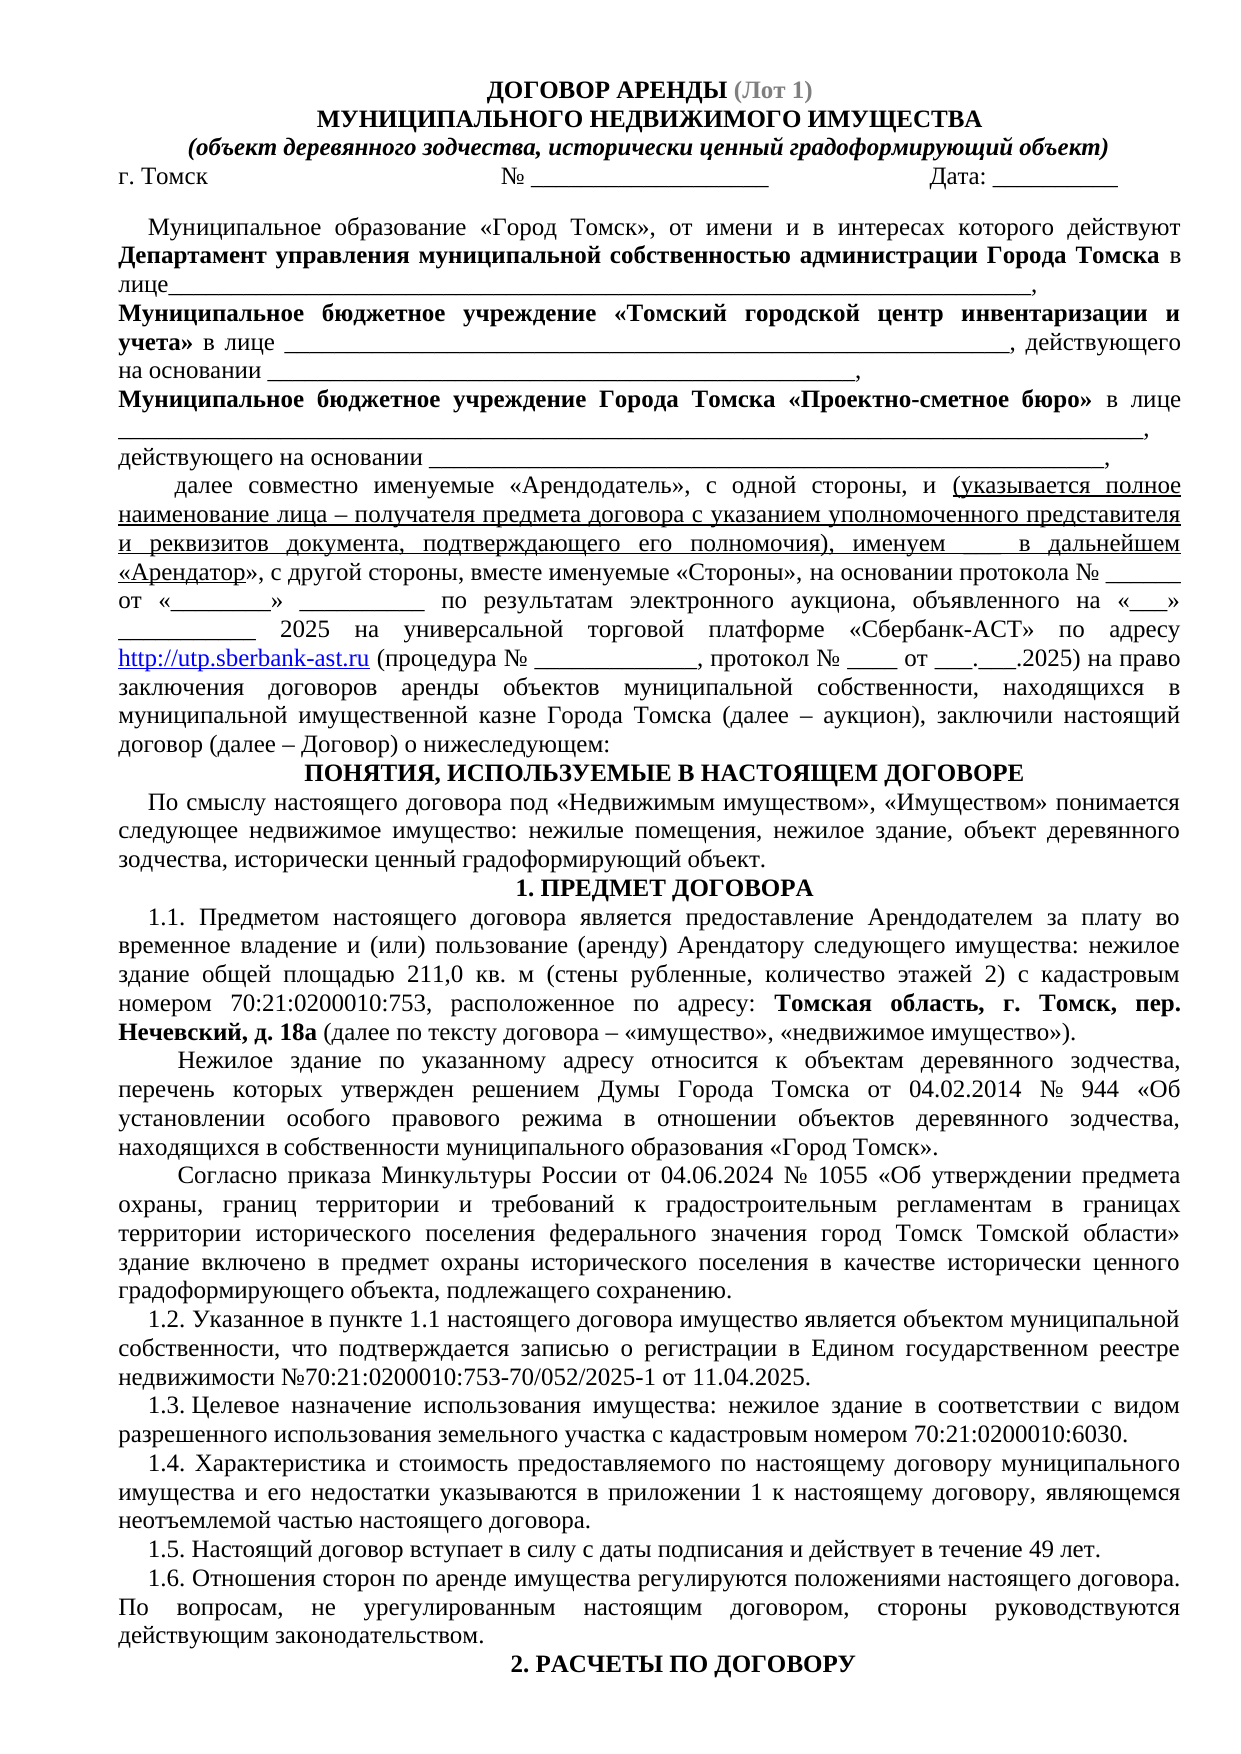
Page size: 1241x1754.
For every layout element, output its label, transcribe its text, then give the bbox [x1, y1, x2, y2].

text Согласно приказа Минкультуры России от 04.06.2024 № 1055 «Об утверждении предмета охраны, границ территории и требований к градостроительным регламентам в границах территории исторического поселения федерального значения город Томск Томской области» здание включено в предмет охраны исторического поселения в качестве исторически ценного градоформирующего объекта, подлежащего сохранению. [118, 1160, 1181, 1304]
text 1.3. Целевое назначение использования имущества: нежилое здание в соответствии с видом разрешенного использования земельного участка с кадастровым номером 70:21:0200010:6030. [118, 1390, 1181, 1448]
text Муниципальное образование «Город Томск», от имени и в интересах которого действуют Департамент управления муниципальной собственностью администрации Города Томска в лице_____________________________________________________________________, Муниципальное бюджетное учреждение «Томский городской центр инвентаризации и учета» в лице __________________________________________________________, действующего на основании _______________________________________________, [118, 212, 1181, 384]
text ПОНЯТИЯ, ИСПОЛЬЗУЕМЫЕ В НАСТОЯЩЕМ ДОГОВОРЕ [118, 758, 1181, 787]
text 1.4. Характеристика и стоимость предоставляемого по настоящему договору муниципального имущества и его недостатки указываются в приложении 1 к настоящему договору, являющемся неотъемлемой частью настоящего договора. [118, 1448, 1181, 1534]
text (объект деревянного зодчества, исторически ценный градоформирующий объект) [118, 132, 1181, 161]
text 1.1. Предметом настоящего договора является предоставление Арендодателем за плату во временное владение и (или) пользование (аренду) Арендатору следующего имущества: нежилое здание общей площадью 211,0 кв. м (стены рубленные, количество этажей 2) с кадастровым номером 70:21:0200010:753, расположенное по адресу: Томская область, г. Томск, пер. Нечевский, д. 18а (далее по тексту договора – «имущество», «недвижимое имущество»). [118, 902, 1181, 1045]
text Нежилое здание по указанному адресу относится к объектам деревянного зодчества, перечень которых утвержден решением Думы Города Томска от 04.02.2014 № 944 «Об установлении особого правового режима в отношении объектов деревянного зодчества, находящихся в собственности муниципального образования «Город Томск». [118, 1045, 1181, 1160]
text 1. ПРЕДМЕТ ДОГОВОРА [118, 873, 1181, 902]
text Муниципальное бюджетное учреждение Города Томска «Проектно-сметное бюро» в лице __________________________________________________________________________________, действующего на основании ______________________________________________________, [118, 384, 1181, 470]
text 2. РАСЧЕТЫ ПО ДОГОВОРУ [185, 1649, 1181, 1678]
text «Арендатор», с другой стороны, вместе именуемые «Стороны», на основании протокола № ______ от «________» __________ по результатам электронного аукциона, объявленного на «___» ___________ 2025 на универсальной торговой платформе «Сбербанк-АСТ» по адресу http://utp.sberbank-ast.ru (процедура № _____________, протокол № ____ от ___.___.2025) на право заключения договоров аренды объектов муниципальной собственности, находящихся в муниципальной имущественной казне Города Томска (далее – аукцион), заключили настоящий договор (далее – Договор) о нижеследующем: [118, 554, 1181, 758]
text По смыслу настоящего договора под «Недвижимым имуществом», «Имуществом» понимается следующее недвижимое имущество: нежилые помещения, нежилое здание, объект деревянного зодчества, исторически ценный градоформирующий объект. [118, 787, 1181, 873]
text 1.6. Отношения сторон по аренде имущества регулируются положениями настоящего договора. По вопросам, не урегулированным настоящим договором, стороны руководствуются действующим законодательством. [118, 1563, 1181, 1649]
text и реквизитов документа, подтверждающего его полномочия), именуем ___ в дальнейшем [118, 526, 1181, 553]
text 1.2. Указанное в пункте 1.1 настоящего договора имущество является объектом муниципальной собственности, что подтверждается записью о регистрации в Едином государственном реестре недвижимости №70:21:0200010:753-70/052/2025-1 от 11.04.2025. [118, 1304, 1181, 1390]
text МУНИЦИПАЛЬНОГО НЕДВИЖИМОГО ИМУЩЕСТВА [118, 104, 1181, 132]
text далее совместно именуемые «Арендодатель», с одной стороны, и (указывается полное наименование лица – получателя предмета договора с указанием уполномоченного представителя [118, 470, 1181, 524]
text г. Томск № ___________________ Дата: __________ [118, 161, 1181, 190]
subtitle ДОГОВОР АРЕНДЫ (Лот 1) [118, 75, 1181, 104]
text 1.5. Настоящий договор вступает в силу с даты подписания и действует в течение 49 лет. [118, 1534, 1181, 1563]
